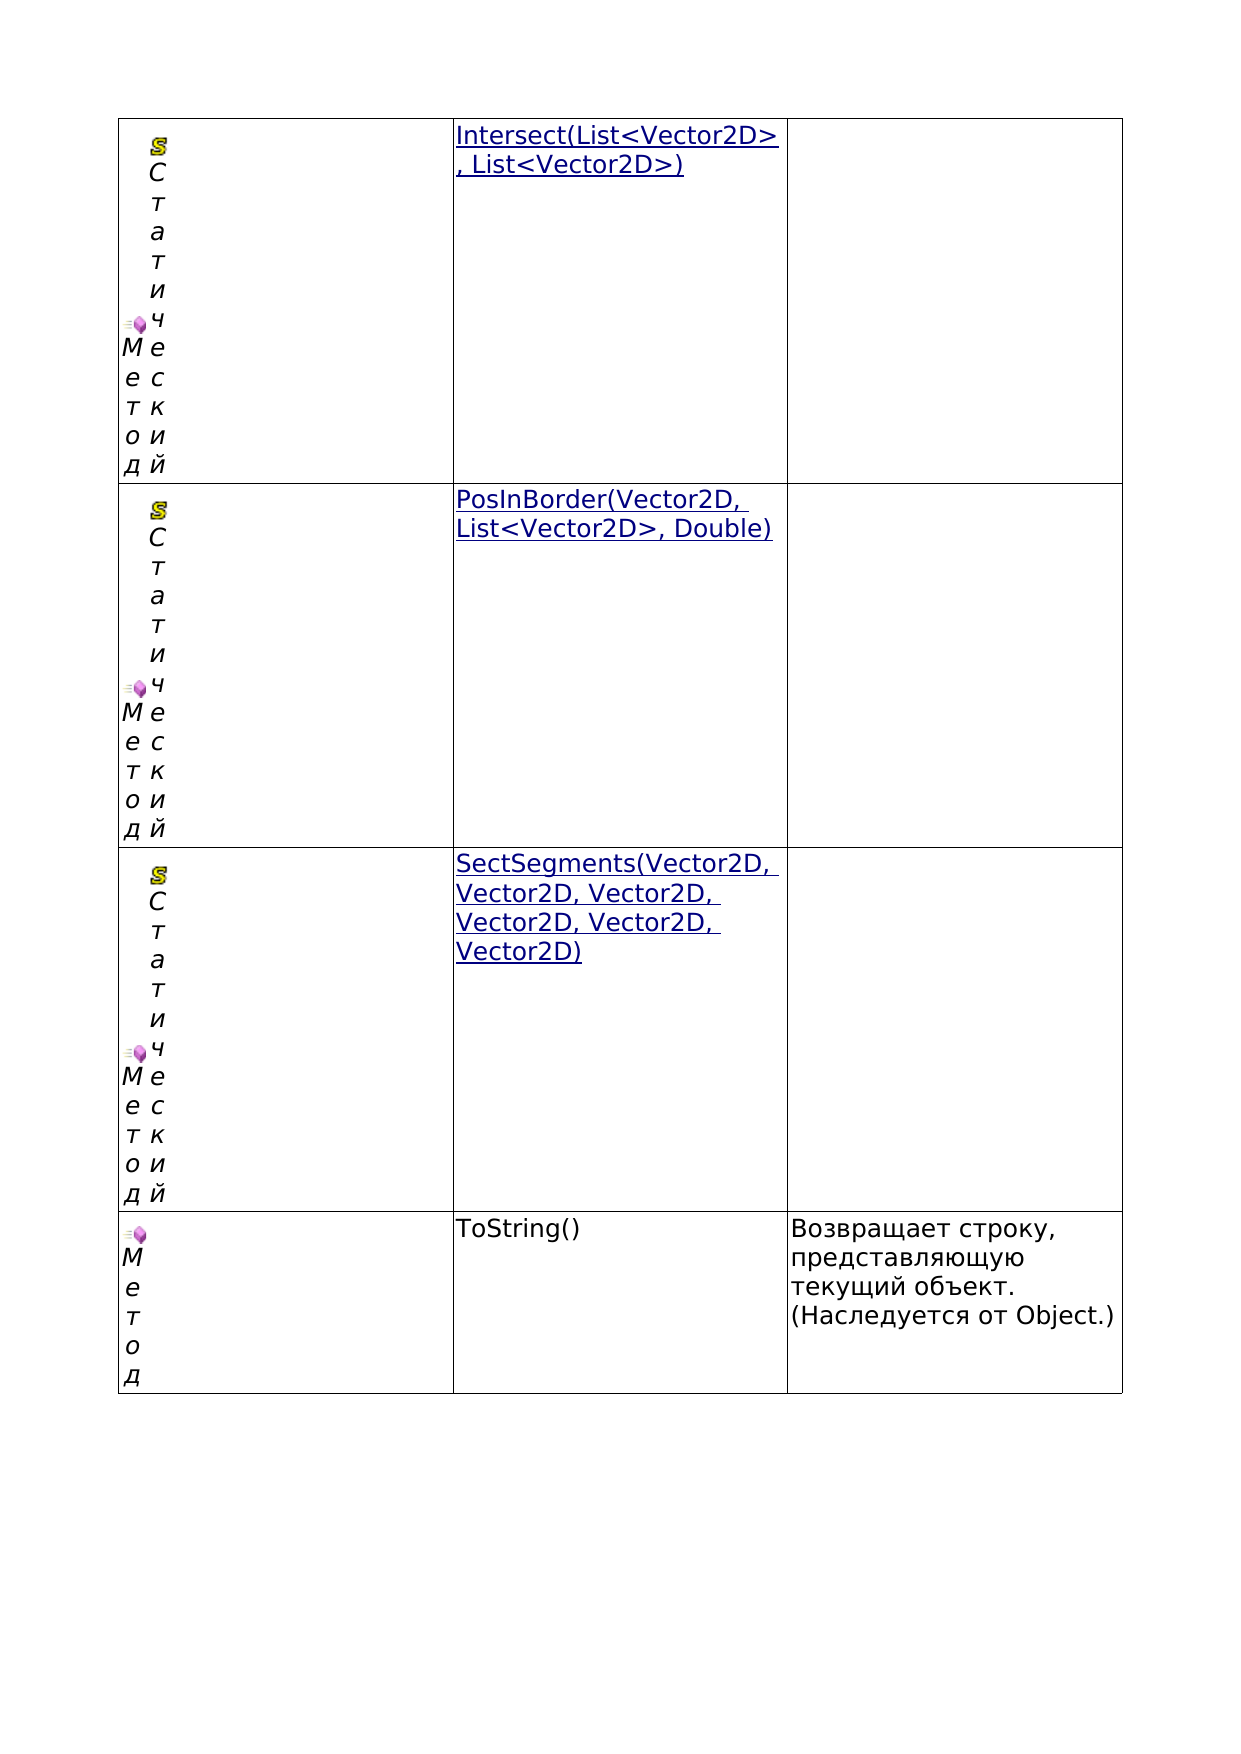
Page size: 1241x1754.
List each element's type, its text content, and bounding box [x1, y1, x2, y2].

table_cell ToString() [454, 1212, 787, 1392]
table_cell PosInBorder(Vector2D, List<Vector2D>, Double) [454, 484, 787, 847]
picture [121, 1226, 147, 1244]
table_cell [788, 848, 1122, 1211]
picture [146, 497, 172, 523]
picture [121, 1045, 146, 1063]
table_cell [119, 848, 453, 1211]
table_cell [119, 119, 453, 482]
picture [146, 862, 172, 888]
table_cell [788, 119, 1122, 482]
table_cell Возвращает строку, представляющую текущий объект. (Наследуется от Object.) [788, 1212, 1122, 1392]
table_cell [119, 1212, 453, 1392]
picture [121, 680, 146, 698]
picture [121, 316, 146, 334]
table_cell [119, 484, 453, 847]
table_cell [788, 484, 1122, 847]
picture [146, 133, 172, 159]
table_cell Intersect(List<Vector2D>, List<Vector2D>) [454, 119, 787, 482]
table_cell SectSegments(Vector2D, Vector2D, Vector2D, Vector2D, Vector2D, Vector2D) [454, 848, 787, 1211]
